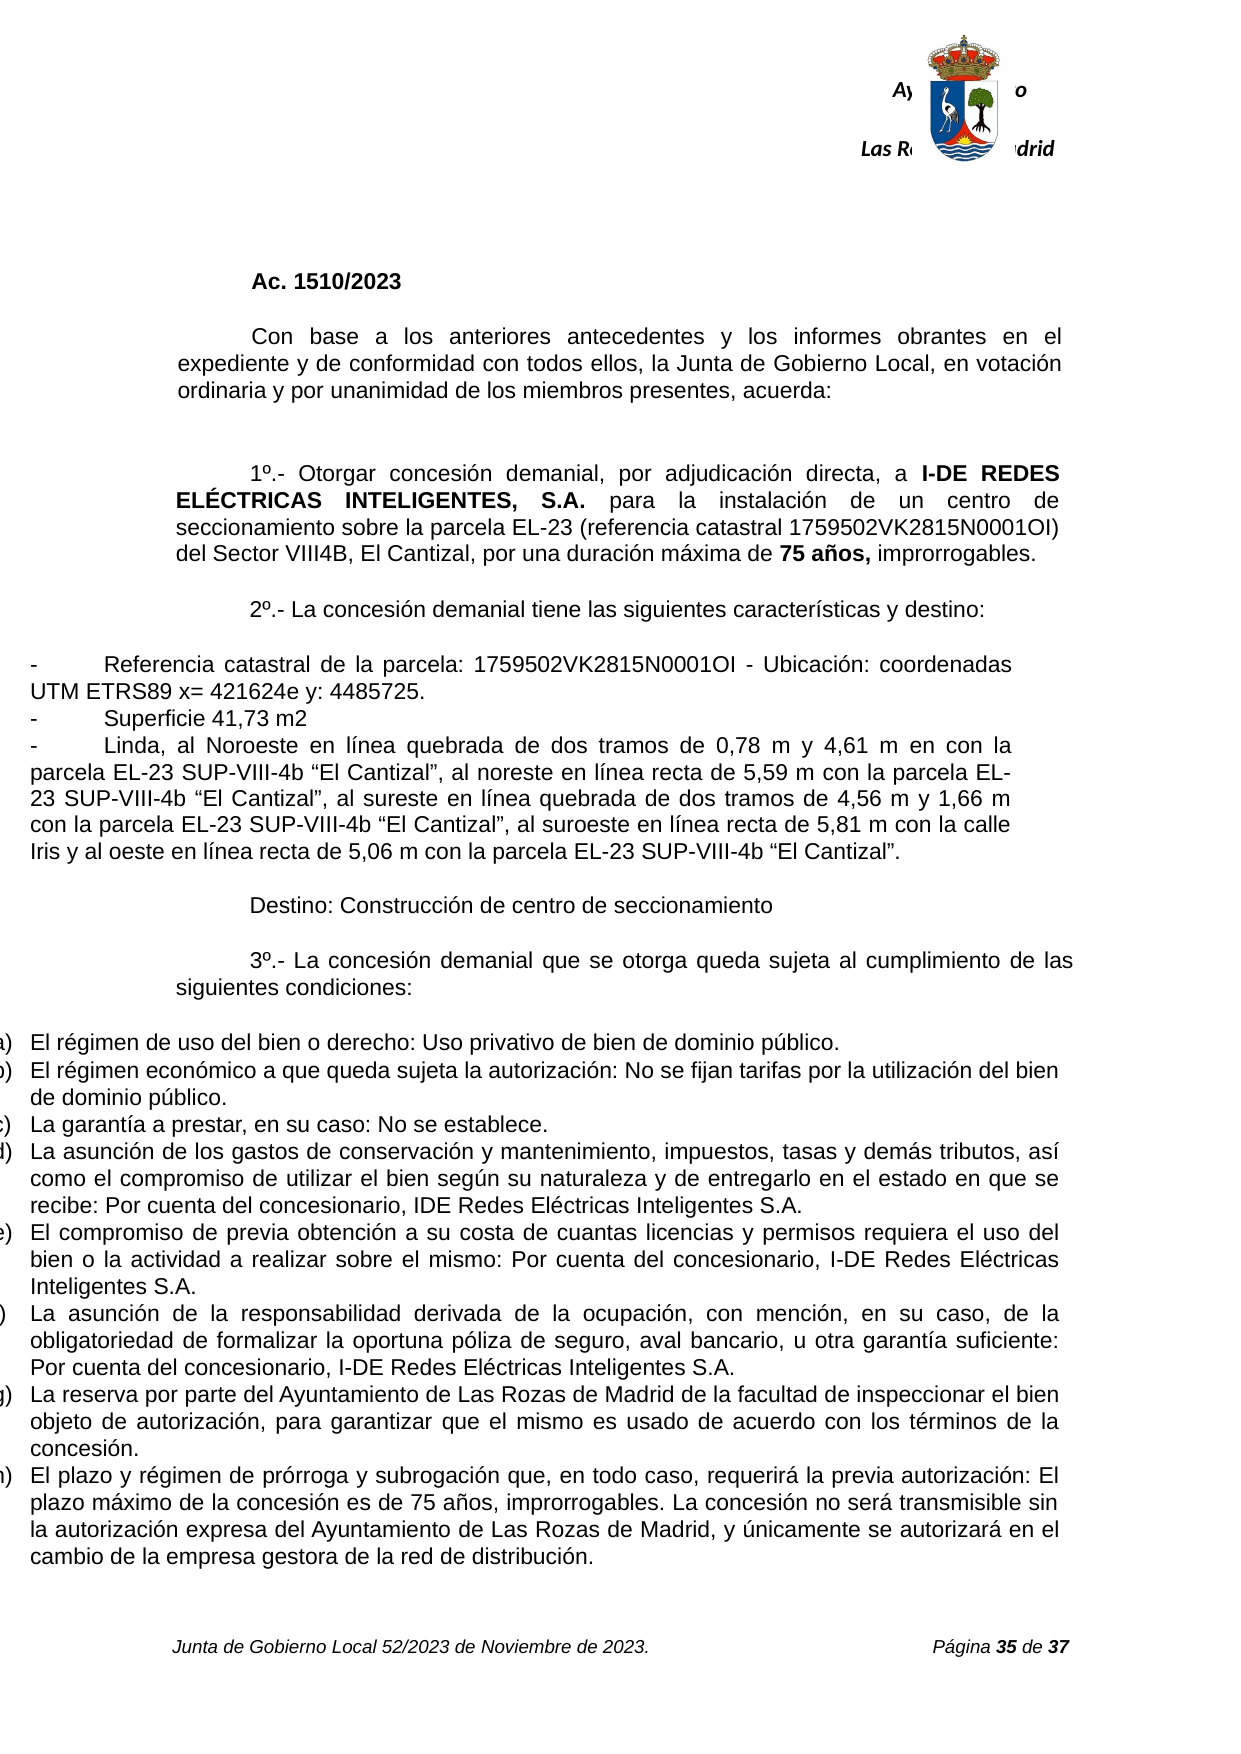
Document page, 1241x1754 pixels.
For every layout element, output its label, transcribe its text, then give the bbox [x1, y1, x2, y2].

list La garantía a prestar, en su caso: No se establece. [0, 1111, 1060, 1137]
list El régimen económico a que queda sujeta la autorización: No se fijan tarifas por la utilización del bien de dominio público. [0, 1057, 1060, 1110]
list El régimen de uso del bien o derecho: Uso privativo de bien de dominio público. [0, 1029, 1060, 1056]
list La asunción de la responsabilidad derivada de la ocupación, con mención, en su caso, de la obligatoriedad de formalizar la oportuna póliza de seguro, aval bancario, u otra garantía suficiente: Por cuenta del concesionario, I-DE Redes Eléctricas Inteligentes S.A. [0, 1300, 1060, 1380]
list Superficie 41,73 m2 [30, 705, 1012, 731]
text 3º.- La concesión demanial que se otorga queda sujeta al cumplimiento de las siguientes condiciones: [176, 947, 1074, 1000]
list El plazo y régimen de prórroga y subrogación que, en todo caso, requerirá la previa autorización: El plazo máximo de la concesión es de 75 años, improrrogables. La concesión no será transmisible sin la autorización expresa del Ayuntamiento de Las Rozas de Madrid, y únicamente se autorizará en el cambio de la empresa gestora de la red de distribución. [0, 1462, 1060, 1569]
list La asunción de los gastos de conservación y mantenimiento, impuestos, tasas y demás tributos, así como el compromiso de utilizar el bien según su naturaleza y de entregarlo en el estado en que se recibe: Por cuenta del concesionario, IDE Redes Eléctricas Inteligentes S.A. [0, 1138, 1060, 1218]
text Ac. 1510/2023 [177, 268, 1063, 294]
text 2º.- La concesión demanial tiene las siguientes características y destino: [249, 596, 1012, 622]
list Referencia catastral de la parcela: 1759502VK2815N0001OI - Ubicación: coordenadas UTM ETRS89 x= 421624e y: 4485725. [30, 651, 1012, 704]
list Linda, al Noroeste en línea quebrada de dos tramos de 0,78 m y 4,61 m en con la parcela EL-23 SUP-VIII-4b “El Cantizal”, al noreste en línea recta de 5,59 m con la parcela EL-23 SUP-VIII-4b “El Cantizal”, al sureste en línea quebrada de dos tramos de 4,56 m y 1,66 m con la parcela EL-23 SUP-VIII-4b “El Cantizal”, al suroeste en línea recta de 5,81 m con la calle Iris y al oeste en línea recta de 5,06 m con la parcela EL-23 SUP-VIII-4b “El Cantizal”. [30, 732, 1012, 864]
text Con base a los anteriores antecedentes y los informes obrantes en el expediente y de conformidad con todos ellos, la Junta de Gobierno Local, en votación ordinaria y por unanimidad de los miembros presentes, acuerda: [177, 323, 1063, 403]
text 1º.- Otorgar concesión demanial, por adjudicación directa, a I-DE REDES ELÉCTRICAS INTELIGENTES, S.A. para la instalación de un centro de seccionamiento sobre la parcela EL-23 (referencia catastral 1759502VK2815N0001OI) del Sector VIII4B, El Cantizal, por una duración máxima de 75 años, improrrogables. [176, 460, 1060, 567]
text Destino: Construcción de centro de seccionamiento [249, 892, 1012, 918]
list El compromiso de previa obtención a su costa de cuantas licencias y permisos requiera el uso del bien o la actividad a realizar sobre el mismo: Por cuenta del concesionario, I-DE Redes Eléctricas Inteligentes S.A. [0, 1219, 1060, 1299]
list La reserva por parte del Ayuntamiento de Las Rozas de Madrid de la facultad de inspeccionar el bien objeto de autorización, para garantizar que el mismo es usado de acuerdo con los términos de la concesión. [0, 1381, 1060, 1461]
